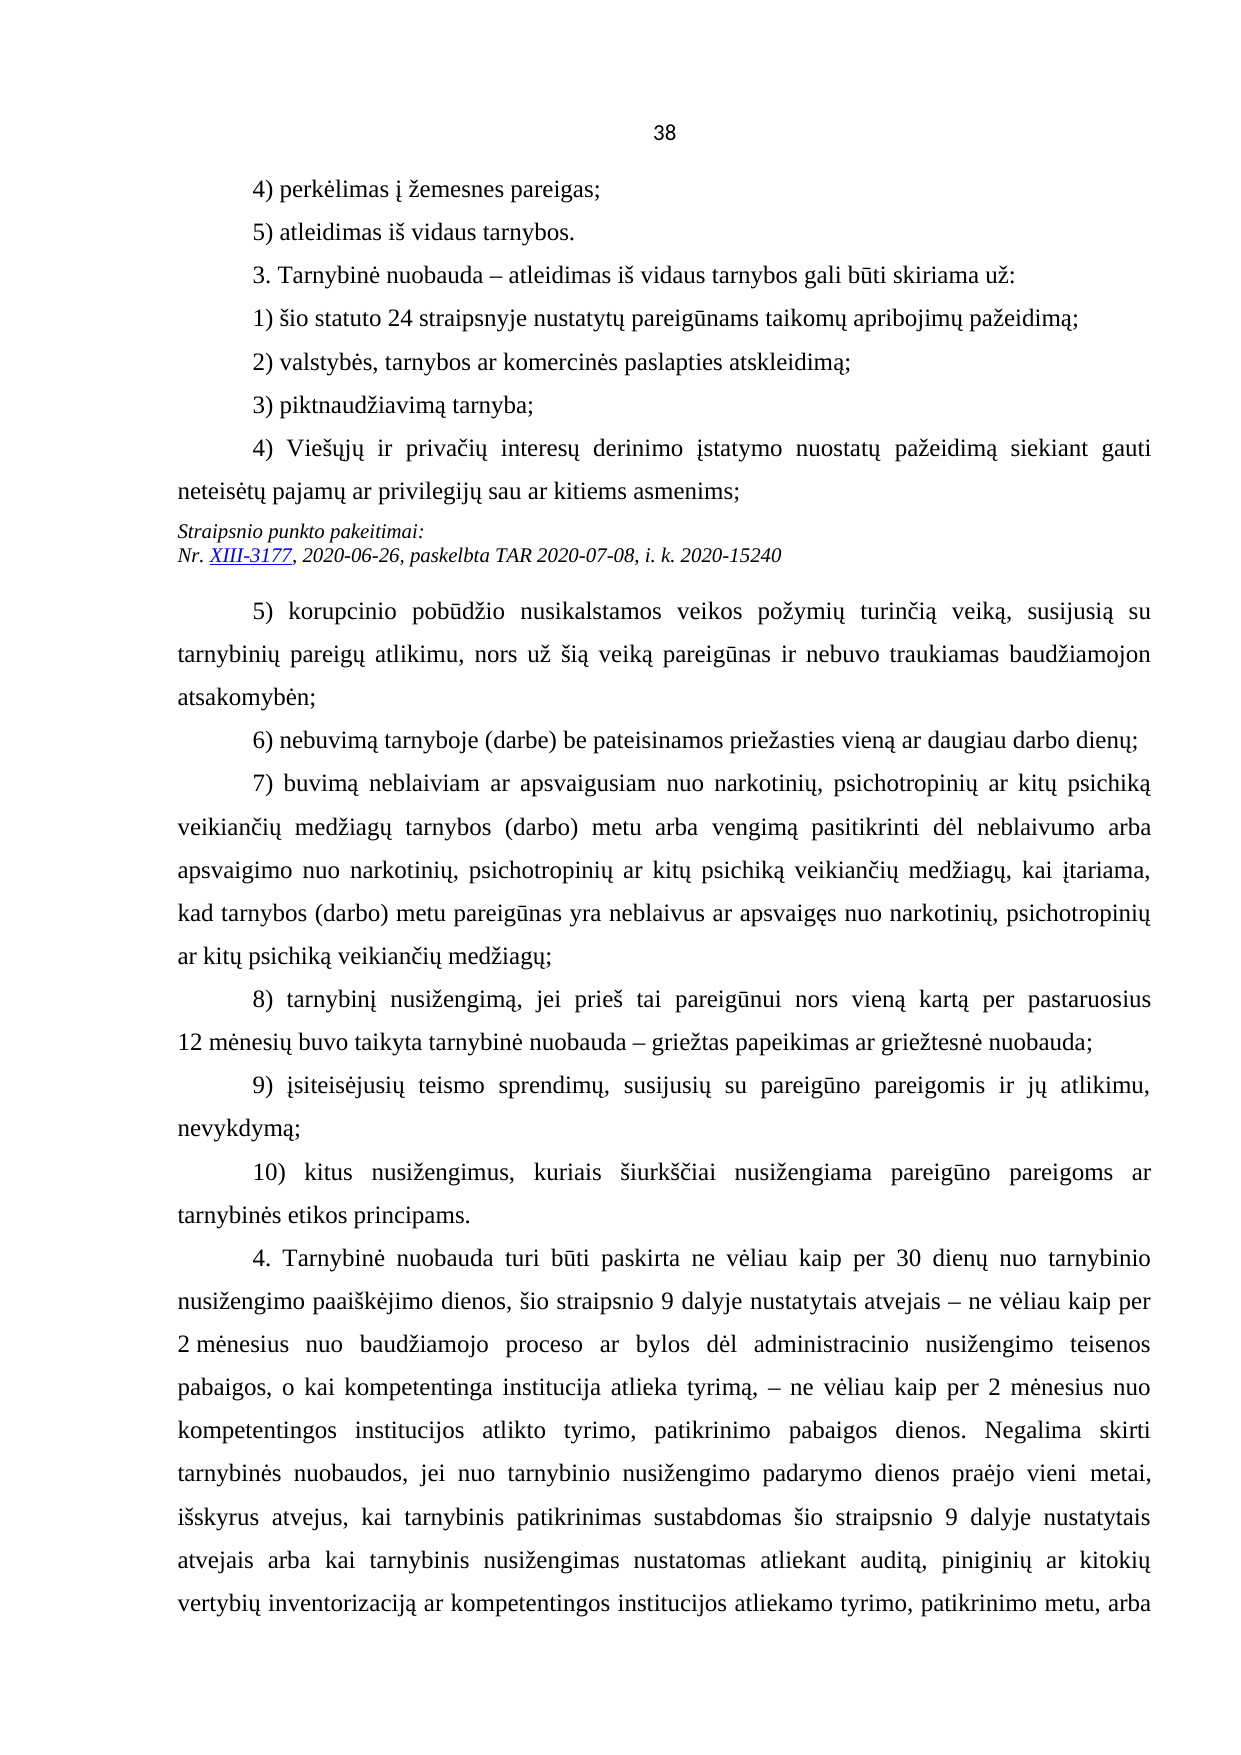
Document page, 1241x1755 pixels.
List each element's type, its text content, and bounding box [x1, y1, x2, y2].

text 2) valstybės, tarnybos ar komercinės paslapties atskleidimą; [177, 347, 1152, 375]
text 5) korupcinio pobūdžio nusikalstamos veikos požymių turinčią veiką, susijusią su tarnybinių pareigų atlikimu, nors už šią veiką pareigūnas ir nebuvo traukiamas baudžiamojon atsakomybėn; [177, 596, 1152, 711]
text 3. Tarnybinė nuobauda – atleidimas iš vidaus tarnybos gali būti skiriama už: [177, 260, 1152, 289]
text 9) įsiteisėjusių teismo sprendimų, susijusių su pareigūno pareigomis ir jų atlikimu, nevykdymą; [177, 1070, 1152, 1142]
text 3) piktnaudžiavimą tarnyba; [177, 390, 1152, 418]
text 6) nebuvimą tarnyboje (darbe) be pateisinamos priežasties vieną ar daugiau darbo dienų; [177, 725, 1152, 754]
text 4) perkėlimas į žemesnes pareigas; [177, 174, 1152, 203]
text 5) atleidimas iš vidaus tarnybos. [177, 217, 1152, 246]
text 8) tarnybinį nusižengimą, jei prieš tai pareigūnui nors vieną kartą per pastaruosius 12 mėnesių buvo taikyta tarnybinė nuobauda – griežtas papeikimas ar griežtesnė nuobauda; [177, 984, 1152, 1056]
text 4. Tarnybinė nuobauda turi būti paskirta ne vėliau kaip per 30 dienų nuo tarnybinio nusižengimo paaiškėjimo dienos, šio straipsnio 9 dalyje nustatytais atvejais – ne vėliau kaip per 2 mėnesius nuo baudžiamojo proceso ar bylos dėl administracinio nusižengimo teisenos pabaigos, o kai kompetentinga institucija atlieka tyrimą, – ne vėliau kaip per 2 mėnesius nuo kompetentingos institucijos atlikto tyrimo, patikrinimo pabaigos dienos. Negalima skirti tarnybinės nuobaudos, jei nuo tarnybinio nusižengimo padarymo dienos praėjo vieni metai, išskyrus atvejus, kai tarnybinis patikrinimas sustabdomas šio straipsnio 9 dalyje nustatytais atvejais arba kai tarnybinis nusižengimas nustatomas atliekant auditą, piniginių ar kitokių vertybių inventorizaciją ar kompetentingos institucijos atliekamo tyrimo, patikrinimo metu, arba [177, 1243, 1152, 1617]
text Nr. XIII-3177, 2020-06-26, paskelbta TAR 2020-07-08, i. k. 2020-15240 [177, 543, 1152, 567]
text 4) Viešųjų ir privačių interesų derinimo įstatymo nuostatų pažeidimą siekiant gauti neteisėtų pajamų ar privilegijų sau ar kitiems asmenims; [177, 433, 1152, 505]
text 1) šio statuto 24 straipsnyje nustatytų pareigūnams taikomų apribojimų pažeidimą; [177, 303, 1152, 332]
text 7) buvimą neblaiviam ar apsvaigusiam nuo narkotinių, psichotropinių ar kitų psichiką veikiančių medžiagų tarnybos (darbo) metu arba vengimą pasitikrinti dėl neblaivumo arba apsvaigimo nuo narkotinių, psichotropinių ar kitų psichiką veikiančių medžiagų, kai įtariama, kad tarnybos (darbo) metu pareigūnas yra neblaivus ar apsvaigęs nuo narkotinių, psichotropinių ar kitų psichiką veikiančių medžiagų; [177, 768, 1152, 970]
text Straipsnio punkto pakeitimai: [177, 519, 1152, 543]
text 10) kitus nusižengimus, kuriais šiurkščiai nusižengiama pareigūno pareigoms ar tarnybinės etikos principams. [177, 1157, 1152, 1228]
